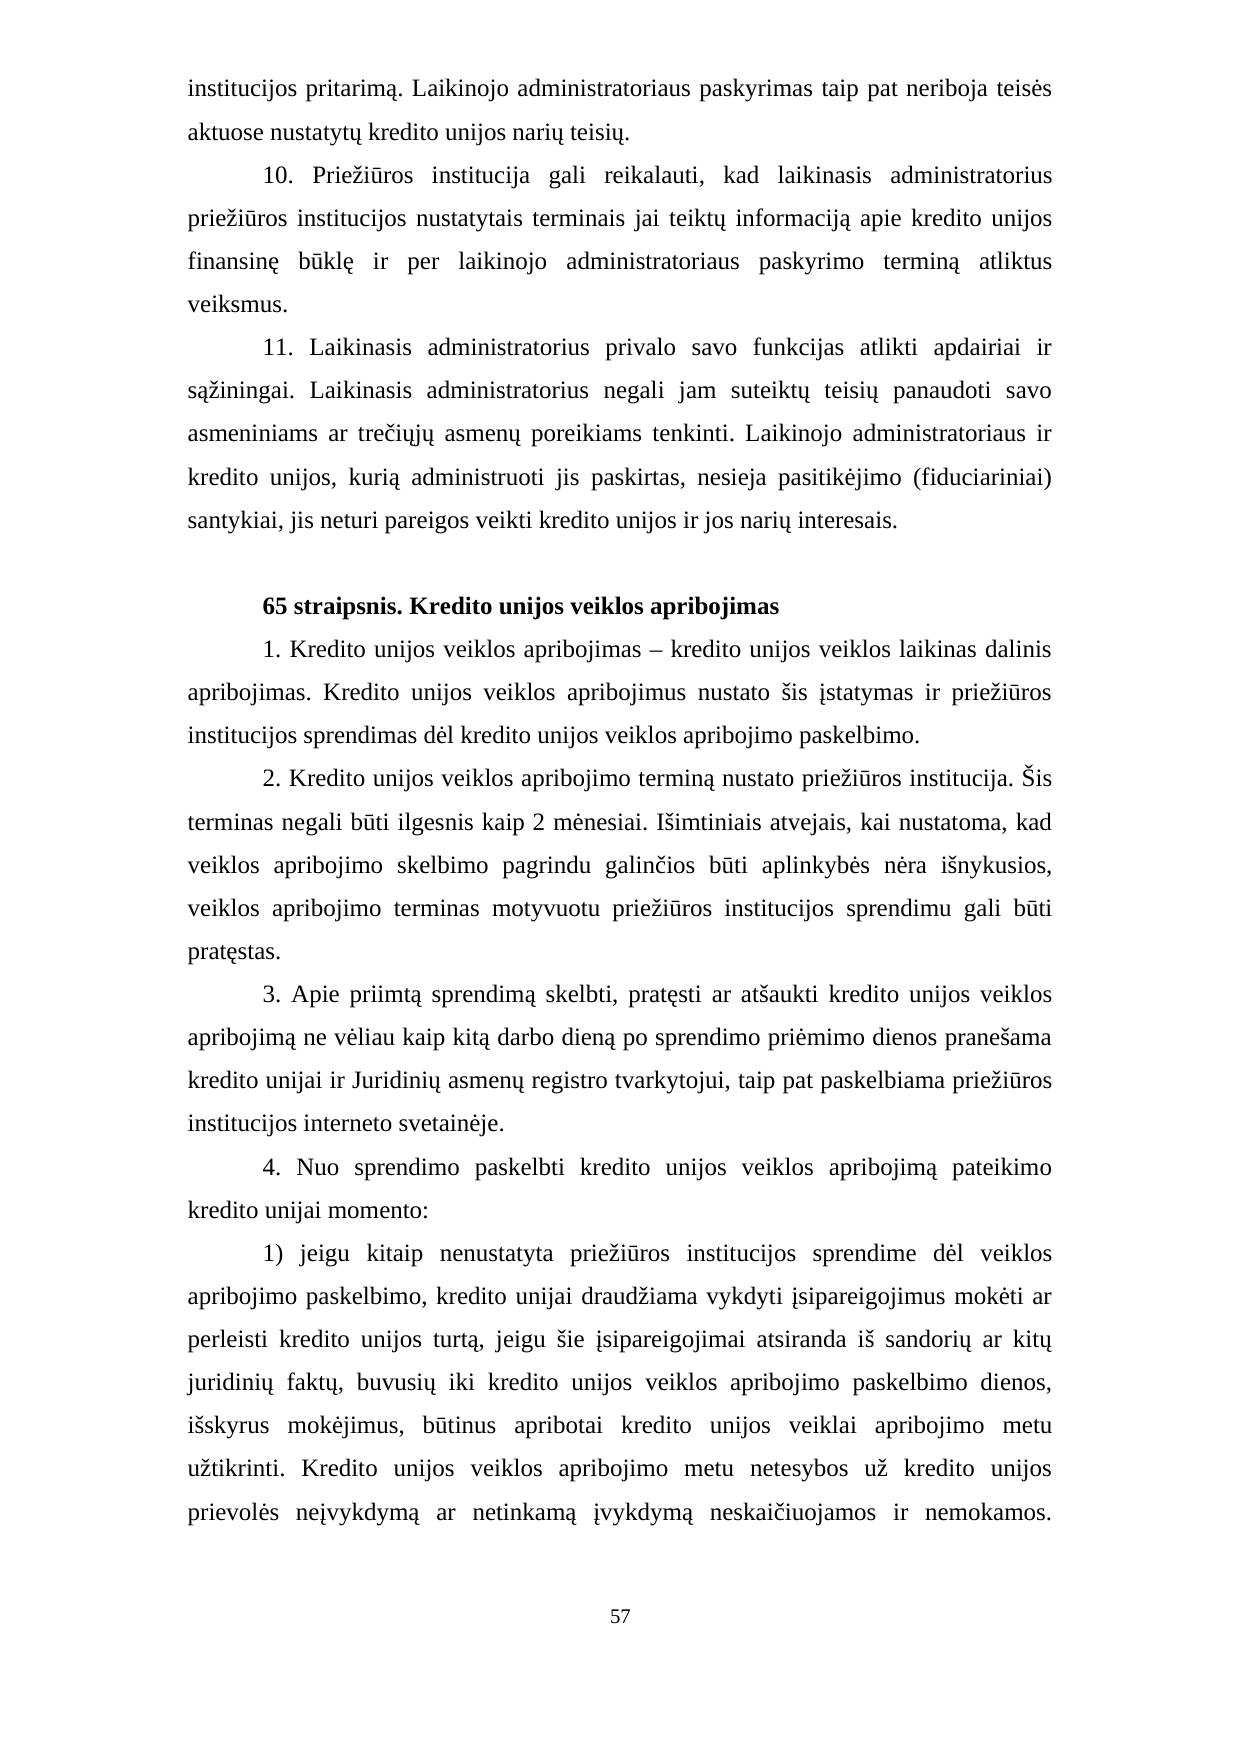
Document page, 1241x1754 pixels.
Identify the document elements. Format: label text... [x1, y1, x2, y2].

text 10. Priežiūros institucija gali reikalauti, kad laikinasis administratorius priežiūros institucijos nustatytais terminais jai teiktų informaciją apie kredito unijos finansinę būklę ir per laikinojo administratoriaus paskyrimo terminą atliktus veiksmus. [187, 160, 1053, 318]
text 4. Nuo sprendimo paskelbti kredito unijos veiklos apribojimą pateikimo kredito unijai momento: [187, 1152, 1053, 1223]
text 3. Apie priimtą sprendimą skelbti, pratęsti ar atšaukti kredito unijos veiklos apribojimą ne vėliau kaip kitą darbo dieną po sprendimo priėmimo dienos pranešama kredito unijai ir Juridinių asmenų registro tvarkytojui, taip pat paskelbiama priežiūros institucijos interneto svetainėje. [187, 979, 1053, 1137]
text 2. Kredito unijos veiklos apribojimo terminą nustato priežiūros institucija. Šis terminas negali būti ilgesnis kaip 2 mėnesiai. Išimtiniais atvejais, kai nustatoma, kad veiklos apribojimo skelbimo pagrindu galinčios būti aplinkybės nėra išnykusios, veiklos apribojimo terminas motyvuotu priežiūros institucijos sprendimu gali būti pratęstas. [187, 763, 1053, 965]
text 65 straipsnis. Kredito unijos veiklos apribojimas [187, 591, 1053, 620]
text 1. Kredito unijos veiklos apribojimas – kredito unijos veiklos laikinas dalinis apribojimas. Kredito unijos veiklos apribojimus nustato šis įstatymas ir priežiūros institucijos sprendimas dėl kredito unijos veiklos apribojimo paskelbimo. [187, 634, 1053, 749]
text 11. Laikinasis administratorius privalo savo funkcijas atlikti apdairiai ir sąžiningai. Laikinasis administratorius negali jam suteiktų teisių panaudoti savo asmeniniams ar trečiųjų asmenų poreikiams tenkinti. Laikinojo administratoriaus ir kredito unijos, kurią administruoti jis paskirtas, nesieja pasitikėjimo (fiduciariniai) santykiai, jis neturi pareigos veikti kredito unijos ir jos narių interesais. [187, 332, 1053, 533]
text institucijos pritarimą. Laikinojo administratoriaus paskyrimas taip pat neriboja teisės aktuose nustatytų kredito unijos narių teisių. [187, 73, 1053, 145]
text 1) jeigu kitaip nenustatyta priežiūros institucijos sprendime dėl veiklos apribojimo paskelbimo, kredito unijai draudžiama vykdyti įsipareigojimus mokėti ar perleisti kredito unijos turtą, jeigu šie įsipareigojimai atsiranda iš sandorių ar kitų juridinių faktų, buvusių iki kredito unijos veiklos apribojimo paskelbimo dienos, išskyrus mokėjimus, būtinus apribotai kredito unijos veiklai apribojimo metu užtikrinti. Kredito unijos veiklos apribojimo metu netesybos už kredito unijos prievolės neįvykdymą ar netinkamą įvykdymą neskaičiuojamos ir nemokamos. [187, 1238, 1053, 1525]
